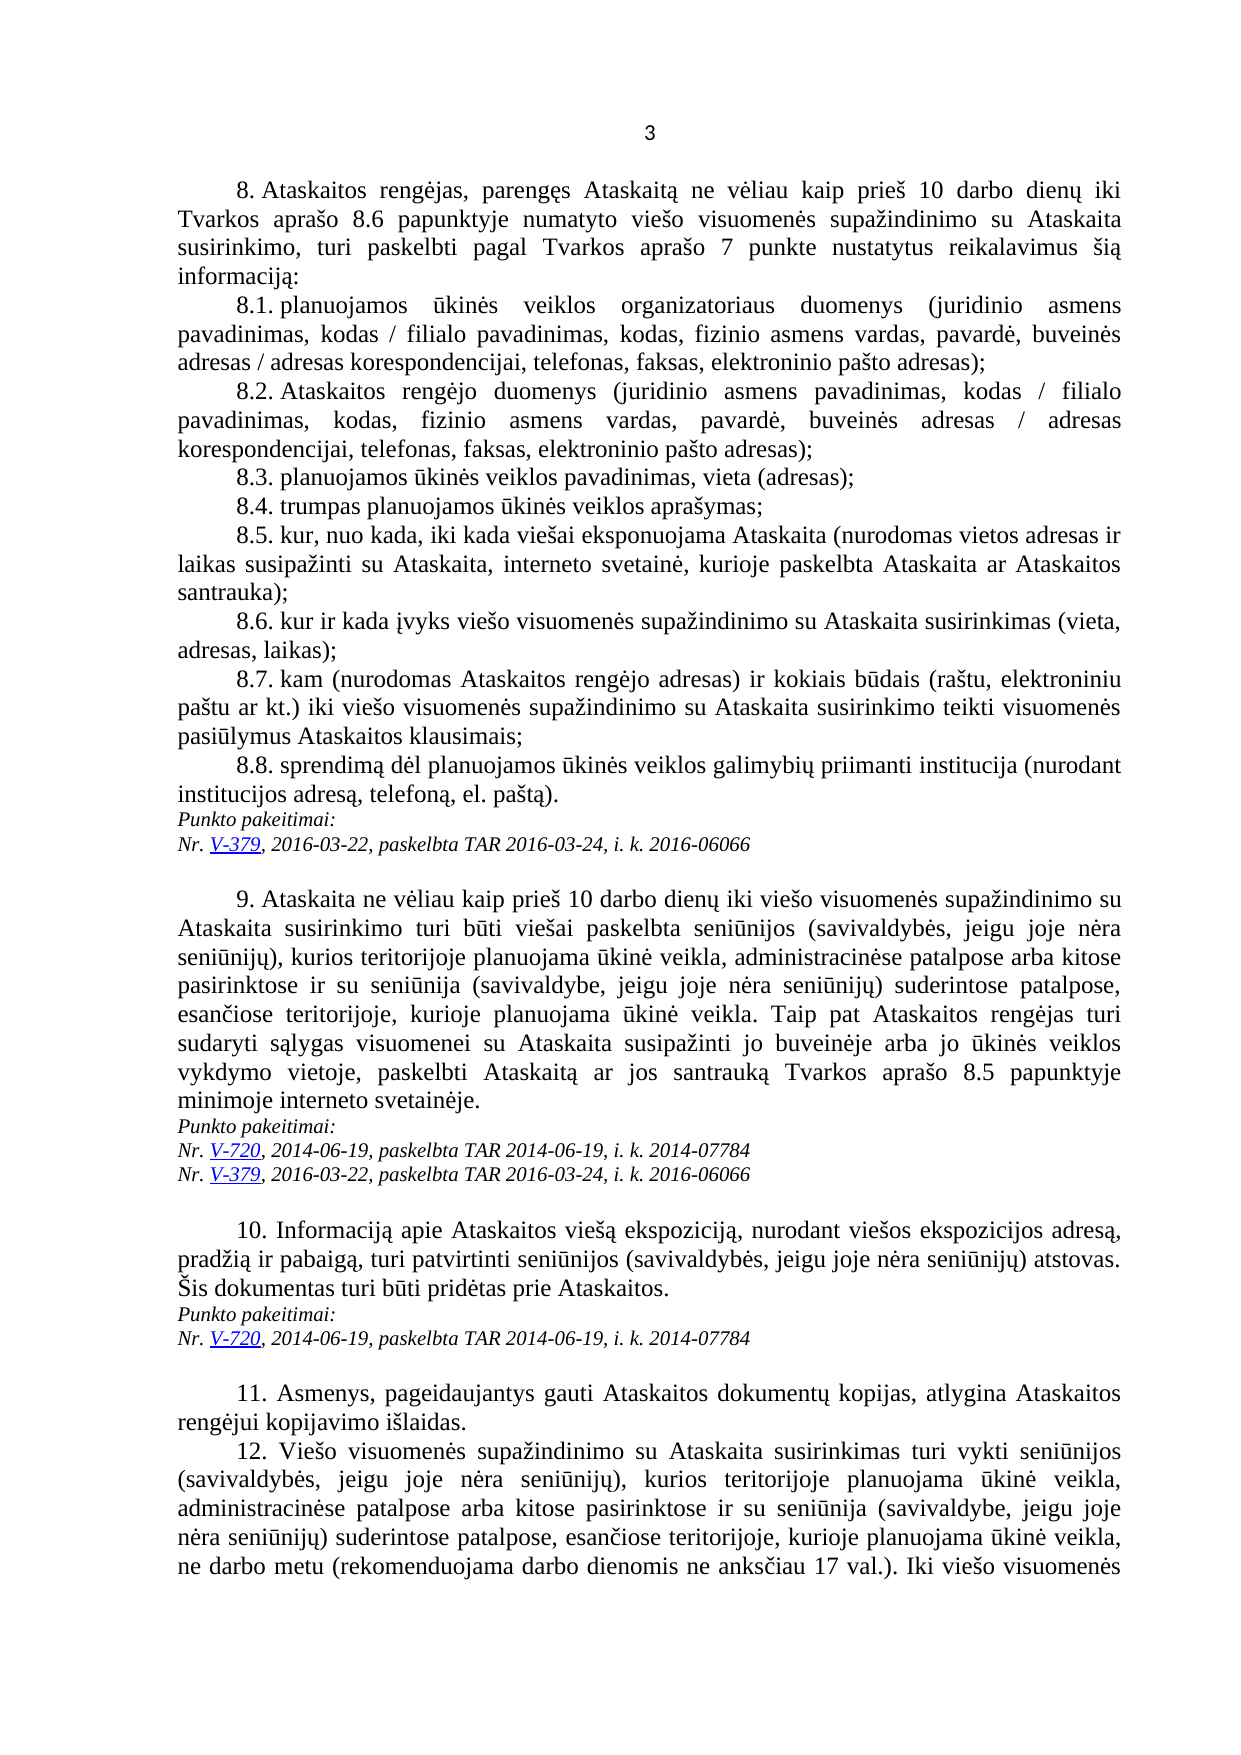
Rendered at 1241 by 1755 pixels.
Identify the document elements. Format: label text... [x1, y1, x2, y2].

text 8. Ataskaitos rengėjas, parengęs Ataskaitą ne vėliau kaip prieš 10 darbo dienų iki Tvarkos aprašo 8.6 papunktyje numatyto viešo visuomenės supažindinimo su Ataskaita susirinkimo, turi paskelbti pagal Tvarkos aprašo 7 punkte nustatytus reikalavimus šią informaciją: [177, 175, 1122, 290]
text 8.6. kur ir kada įvyks viešo visuomenės supažindinimo su Ataskaita susirinkimas (vieta, adresas, laikas); [177, 606, 1122, 664]
text 8.1. planuojamos ūkinės veiklos organizatoriaus duomenys (juridinio asmens pavadinimas, kodas / filialo pavadinimas, kodas, fizinio asmens vardas, pavardė, buveinės adresas / adresas korespondencijai, telefonas, faksas, elektroninio pašto adresas); [177, 290, 1122, 376]
text Nr. V-720, 2014-06-19, paskelbta TAR 2014-06-19, i. k. 2014-07784 [177, 1326, 1122, 1349]
text Punkto pakeitimai: [177, 807, 1122, 831]
text 10. Informaciją apie Ataskaitos viešą ekspoziciją, nurodant viešos ekspozicijos adresą, pradžią ir pabaigą, turi patvirtinti seniūnijos (savivaldybės, jeigu joje nėra seniūnijų) atstovas. Šis dokumentas turi būti pridėtas prie Ataskaitos. [177, 1215, 1122, 1301]
text 8.2. Ataskaitos rengėjo duomenys (juridinio asmens pavadinimas, kodas / filialo pavadinimas, kodas, fizinio asmens vardas, pavardė, buveinės adresas / adresas korespondencijai, telefonas, faksas, elektroninio pašto adresas); [177, 376, 1122, 462]
text 8.8. sprendimą dėl planuojamos ūkinės veiklos galimybių priimanti institucija (nurodant institucijos adresą, telefoną, el. paštą). [177, 750, 1122, 807]
text 8.3. planuojamos ūkinės veiklos pavadinimas, vieta (adresas); [177, 462, 1122, 491]
text 8.5. kur, nuo kada, iki kada viešai eksponuojama Ataskaita (nurodomas vietos adresas ir laikas susipažinti su Ataskaita, interneto svetainė, kurioje paskelbta Ataskaita ar Ataskaitos santrauka); [177, 520, 1122, 606]
text 11. Asmenys, pageidaujantys gauti Ataskaitos dokumentų kopijas, atlygina Ataskaitos rengėjui kopijavimo išlaidas. [177, 1378, 1122, 1436]
text Nr. V-379, 2016-03-22, paskelbta TAR 2016-03-24, i. k. 2016-06066 [177, 831, 1122, 856]
text 12. Viešo visuomenės supažindinimo su Ataskaita susirinkimas turi vykti seniūnijos (savivaldybės, jeigu joje nėra seniūnijų), kurios teritorijoje planuojama ūkinė veikla, administracinėse patalpose arba kitose pasirinktose ir su seniūnija (savivaldybe, jeigu joje nėra seniūnijų) suderintose patalpose, esančiose teritorijoje, kurioje planuojama ūkinė veikla, ne darbo metu (rekomenduojama darbo dienomis ne anksčiau 17 val.). Iki viešo visuomenės [177, 1436, 1122, 1579]
text 8.4. trumpas planuojamos ūkinės veiklos aprašymas; [177, 491, 1122, 520]
text Punkto pakeitimai: [177, 1301, 1122, 1326]
text Nr. V-720, 2014-06-19, paskelbta TAR 2014-06-19, i. k. 2014-07784 [177, 1138, 1122, 1162]
text Nr. V-379, 2016-03-22, paskelbta TAR 2016-03-24, i. k. 2016-06066 [177, 1162, 1122, 1186]
text 8.7. kam (nurodomas Ataskaitos rengėjo adresas) ir kokiais būdais (raštu, elektroniniu paštu ar kt.) iki viešo visuomenės supažindinimo su Ataskaita susirinkimo teikti visuomenės pasiūlymus Ataskaitos klausimais; [177, 664, 1122, 750]
text 9. Ataskaita ne vėliau kaip prieš 10 darbo dienų iki viešo visuomenės supažindinimo su Ataskaita susirinkimo turi būti viešai paskelbta seniūnijos (savivaldybės, jeigu joje nėra seniūnijų), kurios teritorijoje planuojama ūkinė veikla, administracinėse patalpose arba kitose pasirinktose ir su seniūnija (savivaldybe, jeigu joje nėra seniūnijų) suderintose patalpose, esančiose teritorijoje, kurioje planuojama ūkinė veikla. Taip pat Ataskaitos rengėjas turi sudaryti sąlygas visuomenei su Ataskaita susipažinti jo buveinėje arba jo ūkinės veiklos vykdymo vietoje, paskelbti Ataskaitą ar jos santrauką Tvarkos aprašo 8.5 papunktyje minimoje interneto svetainėje. [177, 884, 1122, 1114]
text Punkto pakeitimai: [177, 1114, 1122, 1138]
